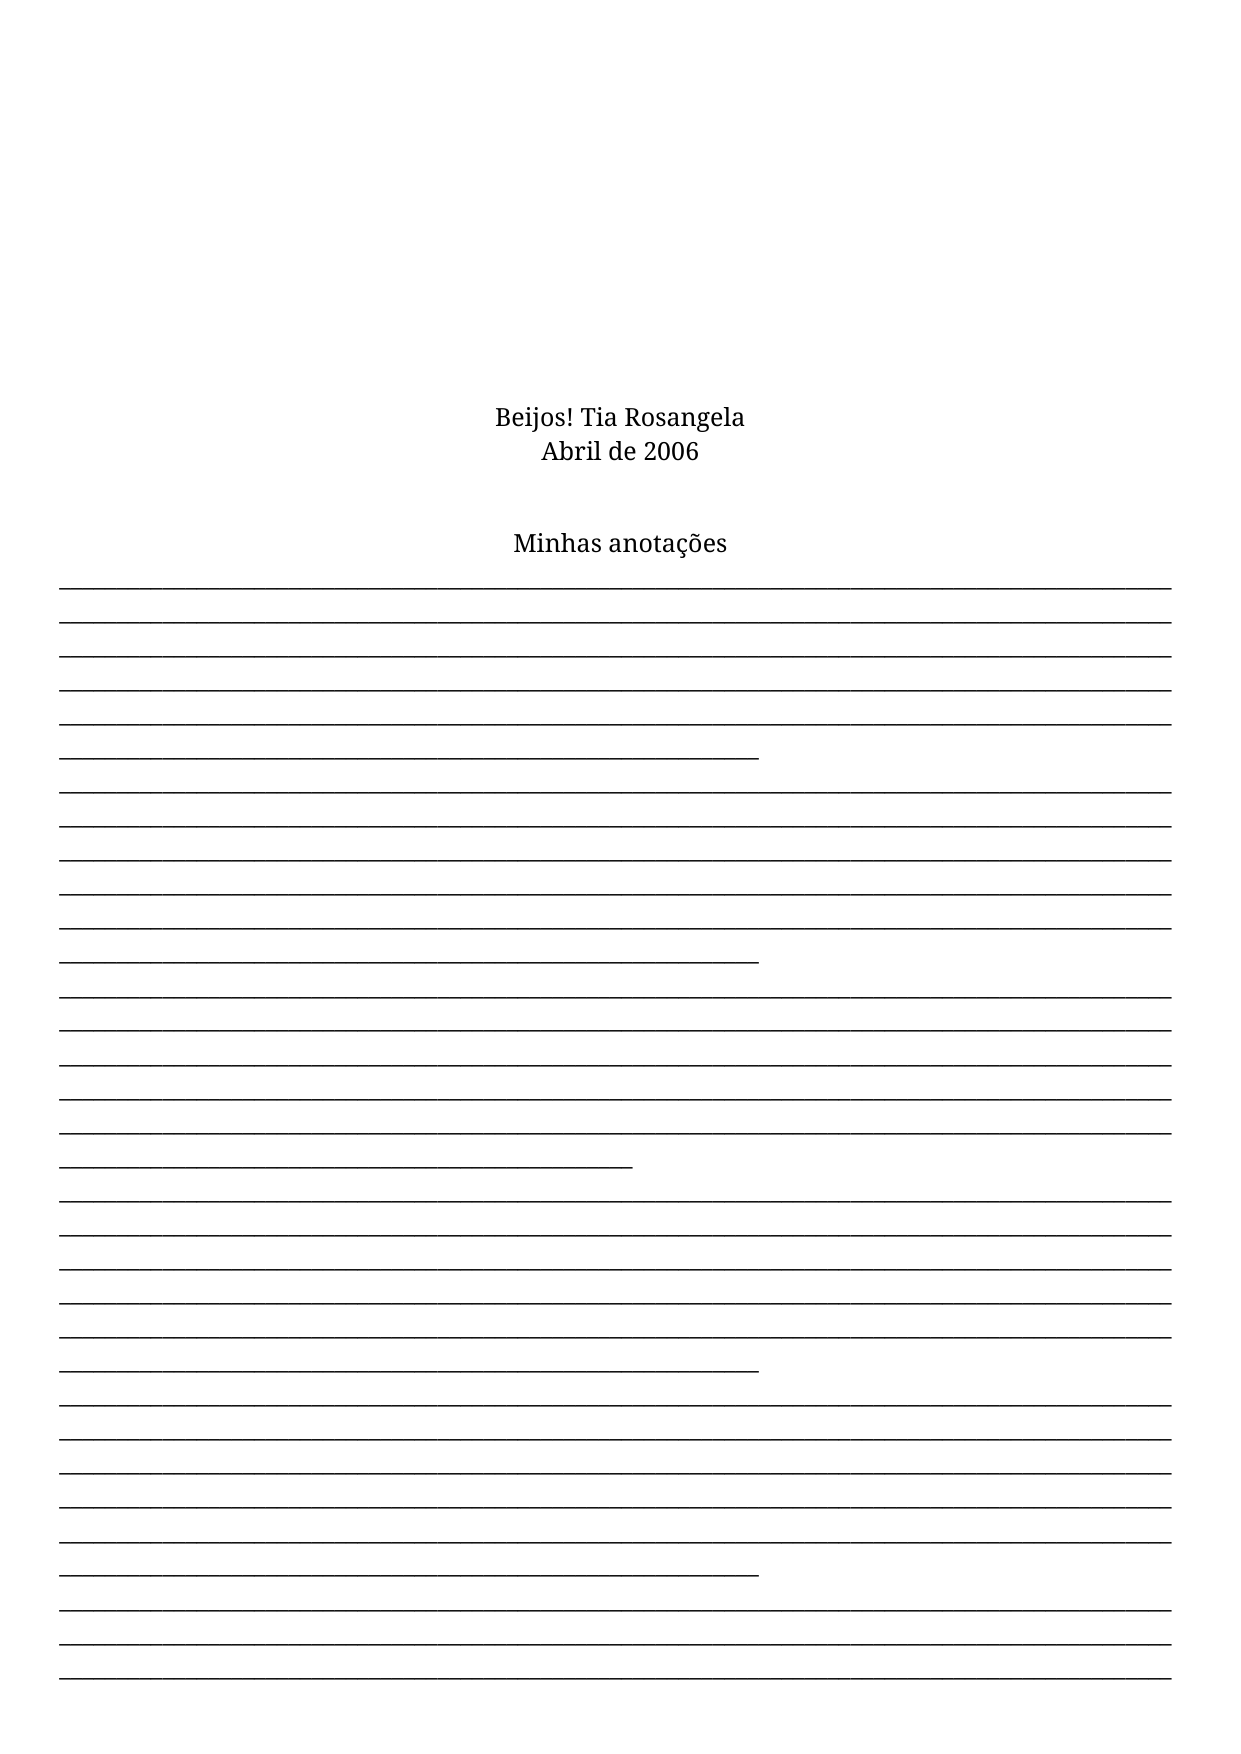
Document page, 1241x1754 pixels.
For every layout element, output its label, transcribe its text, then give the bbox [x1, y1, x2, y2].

text Abril de 2006 [59, 434, 1181, 468]
text __________________________________________________________________________________________________________________________________________________________________________________________________________________________________________________________________________________________________________________________________________________________________________________________________________________________________________________________________________________________________________________________________________________________________ [59, 1172, 1181, 1377]
text Minhas anotações [59, 525, 1181, 559]
text __________________________________________________________________________________________________________________________________________________________________________________________________________________________________________________________________________________________________________________________________________________________________________________________________________________________________________________________________________________________________________________________________________________________________ [59, 1377, 1181, 1581]
text ___________________________________________________________________________________________________________________________________________________________________________________________________________________________________________________________________________________________________ [59, 1581, 1181, 1683]
text __________________________________________________________________________________________________________________________________________________________________________________________________________________________________________________________________________________________________________________________________________________________________________________________________________________________________________________________________________________________________________________________________________________________________ [59, 559, 1181, 764]
text _______________________________________________________________________________________________________________________________________________________________________________________________________________________________________________________________________________________________________________________________________________________________________________________________________________________________________________________________________________________________________________________________________________________ [59, 968, 1181, 1172]
text Beijos! Tia Rosangela [59, 400, 1181, 434]
text __________________________________________________________________________________________________________________________________________________________________________________________________________________________________________________________________________________________________________________________________________________________________________________________________________________________________________________________________________________________________________________________________________________________________ [59, 764, 1181, 968]
